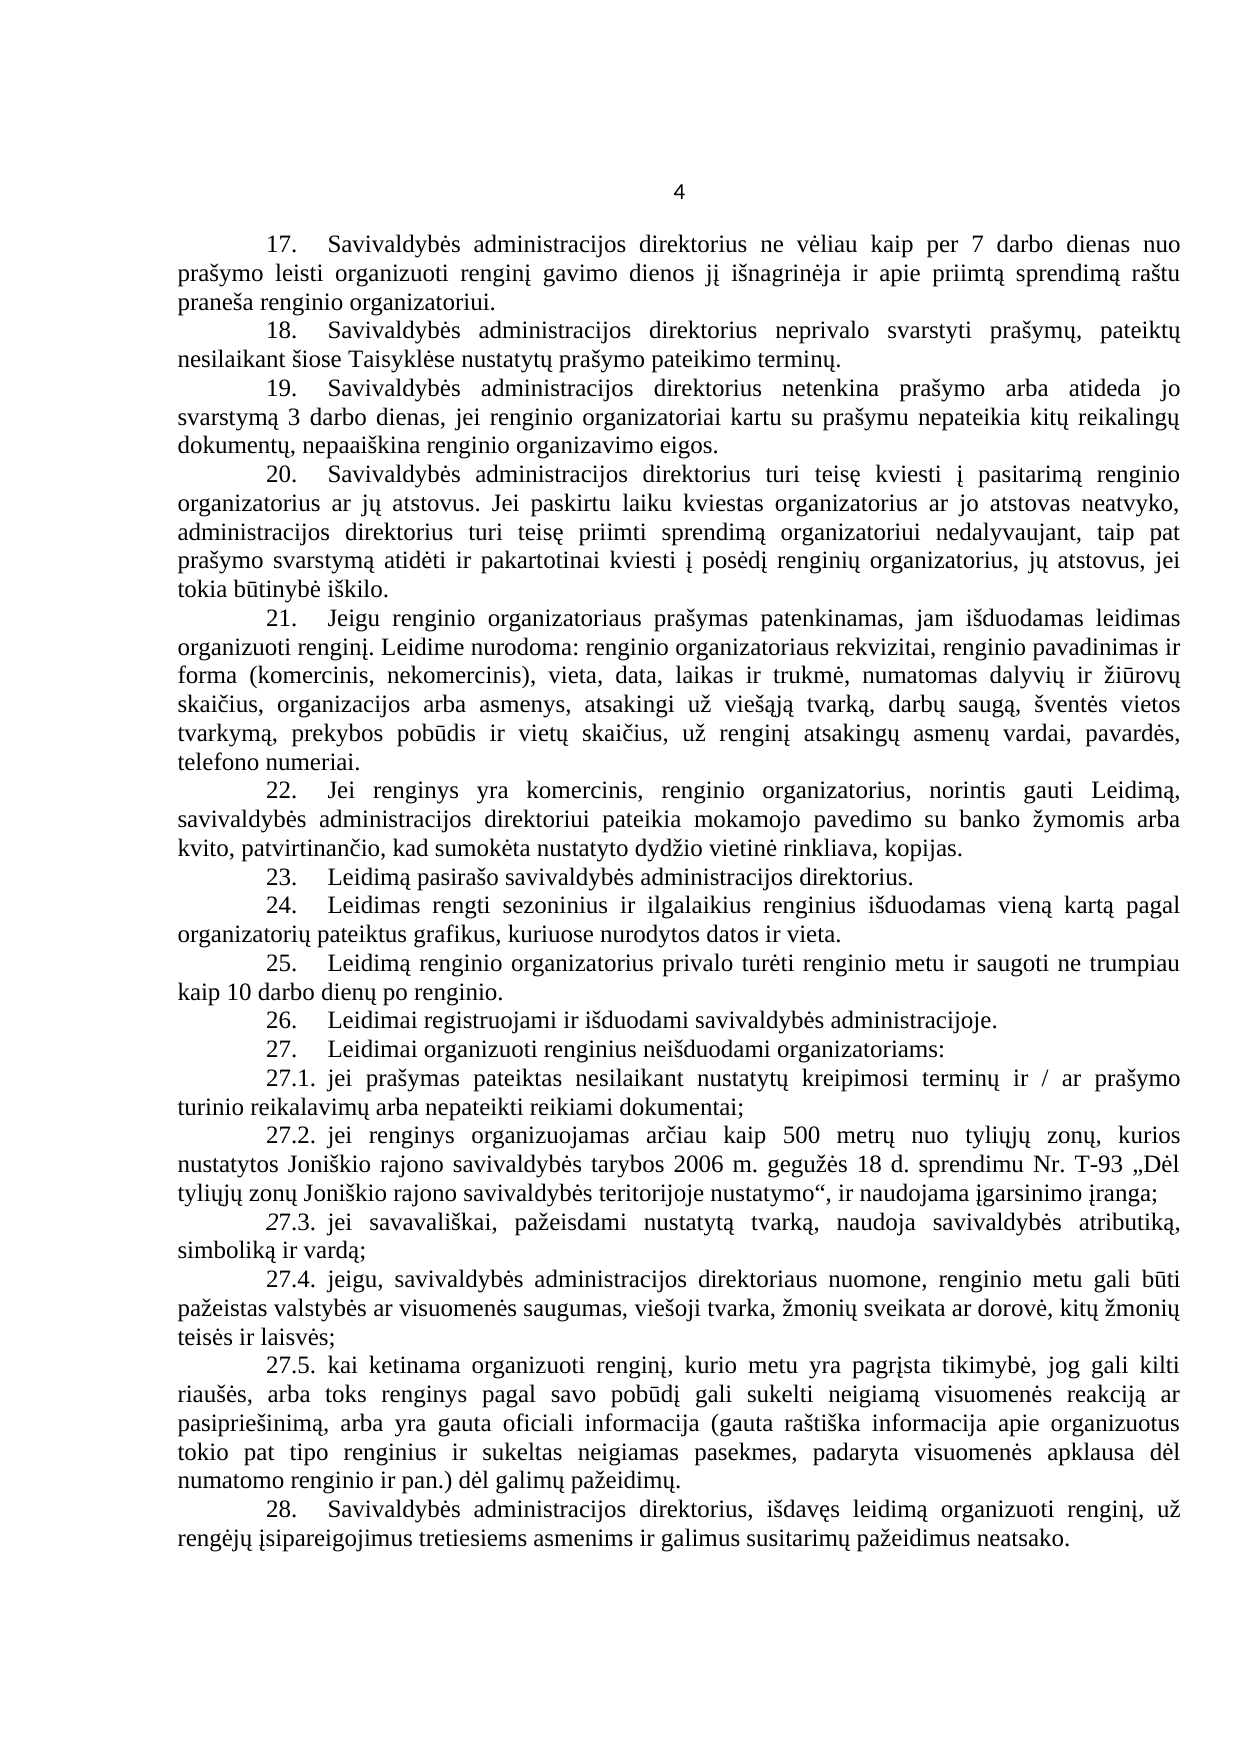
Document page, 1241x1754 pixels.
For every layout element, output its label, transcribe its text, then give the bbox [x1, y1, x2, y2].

text 27. Leidimai organizuoti renginius neišduodami organizatoriams: [177, 1034, 1181, 1063]
text 27.3. jei savavališkai, pažeisdami nustatytą tvarką, naudoja savivaldybės atributiką, simboliką ir vardą; [177, 1207, 1181, 1264]
text 22. Jei renginys yra komercinis, renginio organizatorius, norintis gauti Leidimą, savivaldybės administracijos direktoriui pateikia mokamojo pavedimo su banko žymomis arba kvito, patvirtinančio, kad sumokėta nustatyto dydžio vietinė rinkliava, kopijas. [177, 776, 1181, 862]
text 27.4. jeigu, savivaldybės administracijos direktoriaus nuomone, renginio metu gali būti pažeistas valstybės ar visuomenės saugumas, viešoji tvarka, žmonių sveikata ar dorovė, kitų žmonių teisės ir laisvės; [177, 1264, 1181, 1351]
text 18. Savivaldybės administracijos direktorius neprivalo svarstyti prašymų, pateiktų nesilaikant šiose Taisyklėse nustatytų prašymo pateikimo terminų. [177, 316, 1181, 373]
text 23. Leidimą pasirašo savivaldybės administracijos direktorius. [177, 862, 1181, 891]
text 27.2. jei renginys organizuojamas arčiau kaip 500 metrų nuo tyliųjų zonų, kurios nustatytos Joniškio rajono savivaldybės tarybos 2006 m. gegužės 18 d. sprendimu Nr. T-93 „Dėl tyliųjų zonų Joniškio rajono savivaldybės teritorijoje nustatymo“, ir naudojama įgarsinimo įranga; [177, 1121, 1181, 1207]
text 24. Leidimas rengti sezoninius ir ilgalaikius renginius išduodamas vieną kartą pagal organizatorių pateiktus grafikus, kuriuose nurodytos datos ir vieta. [177, 891, 1181, 948]
text 21. Jeigu renginio organizatoriaus prašymas patenkinamas, jam išduodamas leidimas organizuoti renginį. Leidime nurodoma: renginio organizatoriaus rekvizitai, renginio pavadinimas ir forma (komercinis, nekomercinis), vieta, data, laikas ir trukmė, numatomas dalyvių ir žiūrovų skaičius, organizacijos arba asmenys, atsakingi už viešąją tvarką, darbų saugą, šventės vietos tvarkymą, prekybos pobūdis ir vietų skaičius, už renginį atsakingų asmenų vardai, pavardės, telefono numeriai. [177, 603, 1181, 776]
text 20. Savivaldybės administracijos direktorius turi teisę kviesti į pasitarimą renginio organizatorius ar jų atstovus. Jei paskirtu laiku kviestas organizatorius ar jo atstovas neatvyko, administracijos direktorius turi teisę priimti sprendimą organizatoriui nedalyvaujant, taip pat prašymo svarstymą atidėti ir pakartotinai kviesti į posėdį renginių organizatorius, jų atstovus, jei tokia būtinybė iškilo. [177, 459, 1181, 603]
text 25. Leidimą renginio organizatorius privalo turėti renginio metu ir saugoti ne trumpiau kaip 10 darbo dienų po renginio. [177, 948, 1181, 1006]
text 27.1. jei prašymas pateiktas nesilaikant nustatytų kreipimosi terminų ir / ar prašymo turinio reikalavimų arba nepateikti reikiami dokumentai; [177, 1063, 1181, 1121]
text 26. Leidimai registruojami ir išduodami savivaldybės administracijoje. [177, 1006, 1181, 1034]
text 17. Savivaldybės administracijos direktorius ne vėliau kaip per 7 darbo dienas nuo prašymo leisti organizuoti renginį gavimo dienos jį išnagrinėja ir apie priimtą sprendimą raštu praneša renginio organizatoriui. [177, 229, 1181, 316]
text 19. Savivaldybės administracijos direktorius netenkina prašymo arba atideda jo svarstymą 3 darbo dienas, jei renginio organizatoriai kartu su prašymu nepateikia kitų reikalingų dokumentų, nepaaiškina renginio organizavimo eigos. [177, 373, 1181, 459]
text 27.5. kai ketinama organizuoti renginį, kurio metu yra pagrįsta tikimybė, jog gali kilti riaušės, arba toks renginys pagal savo pobūdį gali sukelti neigiamą visuomenės reakciją ar pasipriešinimą, arba yra gauta oficiali informacija (gauta raštiška informacija apie organizuotus tokio pat tipo renginius ir sukeltas neigiamas pasekmes, padaryta visuomenės apklausa dėl numatomo renginio ir pan.) dėl galimų pažeidimų. [177, 1351, 1181, 1494]
text 28. Savivaldybės administracijos direktorius, išdavęs leidimą organizuoti renginį, už rengėjų įsipareigojimus tretiesiems asmenims ir galimus susitarimų pažeidimus neatsako. [177, 1494, 1181, 1552]
